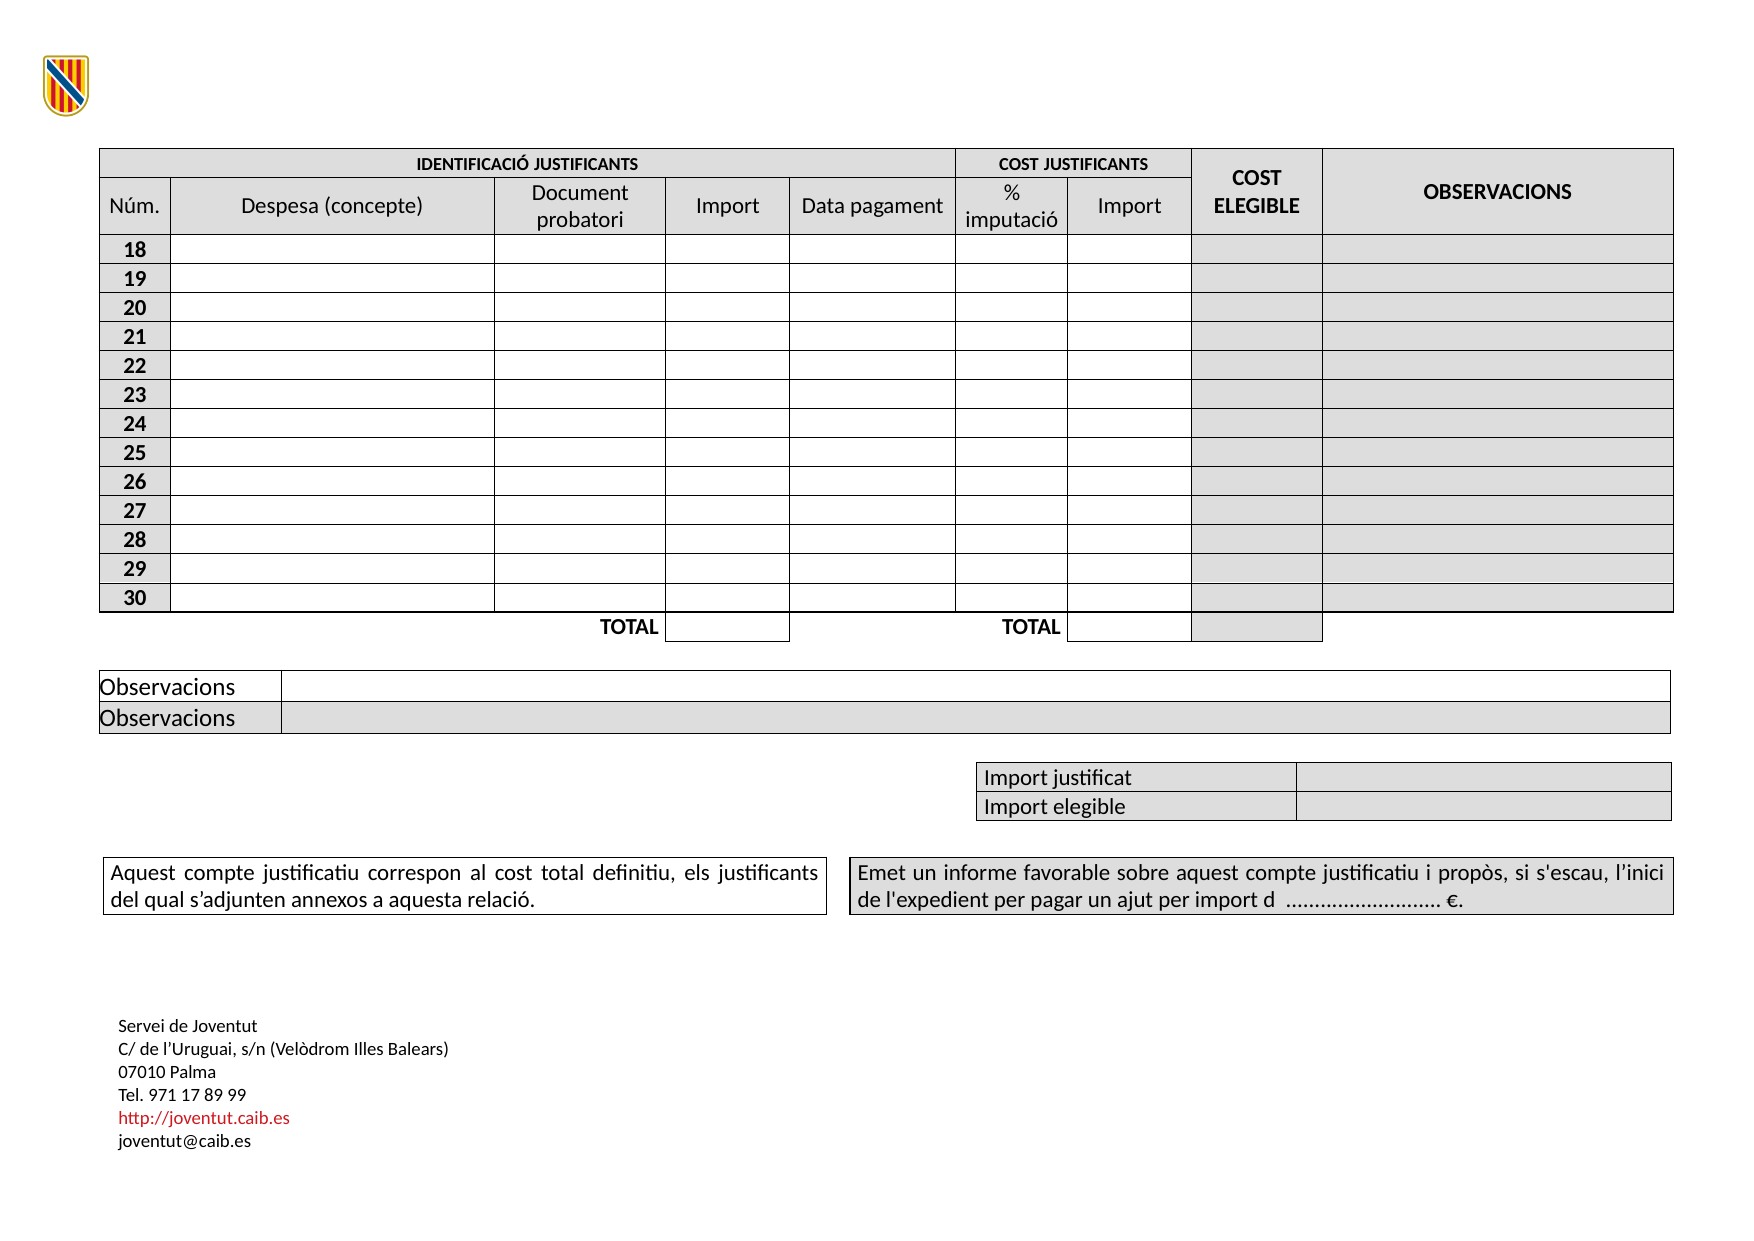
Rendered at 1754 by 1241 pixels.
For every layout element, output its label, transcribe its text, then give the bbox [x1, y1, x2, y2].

table_cell [1323, 467, 1673, 495]
table_cell [1192, 496, 1322, 524]
table_header OBSERVACIONS [1323, 149, 1673, 234]
table_cell [1192, 380, 1322, 408]
table_cell [956, 322, 1067, 350]
table_cell [790, 438, 955, 466]
table_cell [1192, 351, 1322, 379]
table_cell [790, 496, 955, 524]
table_cell [495, 554, 665, 582]
table_cell [1323, 438, 1673, 466]
table_cell Import [1068, 178, 1191, 234]
table_cell [790, 554, 955, 582]
table_cell [1068, 496, 1191, 524]
table_header Aquest compte justificatiu correspon al cost total definitiu, els justificants del qual s’adjunten annexos a aquesta relació. [104, 858, 826, 914]
table_cell [171, 496, 494, 524]
table_cell [1068, 293, 1191, 321]
table_cell [171, 293, 494, 321]
table_cell 20 [100, 293, 170, 321]
table_header [1297, 763, 1671, 791]
table_cell 30 [100, 584, 170, 611]
table_cell 22 [100, 351, 170, 379]
table_cell [666, 584, 789, 611]
table_cell [790, 613, 956, 641]
table_cell [956, 235, 1067, 263]
table_cell % imputació [956, 178, 1067, 234]
table_cell [1323, 380, 1673, 408]
table_header [282, 671, 1670, 701]
table_cell 29 [100, 554, 170, 582]
table_cell [790, 409, 955, 437]
table_header [827, 857, 849, 914]
table_cell [1192, 467, 1322, 495]
table_cell [1323, 293, 1673, 321]
table_cell [170, 613, 494, 641]
table_cell [956, 438, 1067, 466]
table_cell [790, 380, 955, 408]
table_cell [1068, 380, 1191, 408]
table_cell [666, 496, 789, 524]
table_cell [1192, 322, 1322, 350]
table_cell 19 [100, 264, 170, 292]
table_cell [99, 613, 170, 641]
table_cell [171, 438, 494, 466]
table_cell [790, 235, 955, 263]
table_cell 18 [100, 235, 170, 263]
table_cell [666, 525, 789, 553]
table_cell [1323, 584, 1673, 611]
table_cell 27 [100, 496, 170, 524]
table_header Emet un informe favorable sobre aquest compte justificatiu i propòs, si s'escau, l’inici de l'expedient per pagar un ajut per import d ........................... €. [851, 858, 1673, 914]
table_cell [1323, 613, 1673, 641]
table_cell 26 [100, 467, 170, 495]
table_cell [666, 351, 789, 379]
table_cell [956, 467, 1067, 495]
table_cell [956, 409, 1067, 437]
table_cell [1192, 525, 1322, 553]
table_cell [956, 525, 1067, 553]
table_cell [1192, 613, 1322, 641]
table_cell [171, 525, 494, 553]
table_cell [956, 264, 1067, 292]
table_cell 23 [100, 380, 170, 408]
table_cell [666, 554, 789, 582]
table_cell [666, 264, 789, 292]
table_cell Despesa (concepte) [171, 178, 494, 234]
table_cell [1192, 554, 1322, 582]
table_cell TOTAL [494, 613, 665, 641]
table_cell [1192, 293, 1322, 321]
table_header COST ELEGIBLE [1192, 149, 1322, 234]
table_cell [495, 322, 665, 350]
table_cell [956, 380, 1067, 408]
table_cell [495, 584, 665, 611]
table_cell [171, 584, 494, 611]
table_cell [171, 351, 494, 379]
table_cell [666, 380, 789, 408]
table_cell [495, 293, 665, 321]
table_cell [1068, 409, 1191, 437]
table_cell [956, 554, 1067, 582]
table_cell [171, 467, 494, 495]
table_cell [171, 264, 494, 292]
table_cell [666, 322, 789, 350]
table_cell [1068, 322, 1191, 350]
table_cell [1297, 792, 1671, 820]
table_cell [666, 409, 789, 437]
table_cell [956, 496, 1067, 524]
table_header cost justificants [956, 149, 1191, 177]
table_cell [1323, 351, 1673, 379]
table_cell [1068, 351, 1191, 379]
table_cell [666, 293, 789, 321]
table_cell [171, 235, 494, 263]
table_cell 24 [100, 409, 170, 437]
table_cell 21 [100, 322, 170, 350]
table_cell [666, 235, 789, 263]
table_cell [956, 293, 1067, 321]
table_cell [1323, 409, 1673, 437]
table_cell [956, 351, 1067, 379]
table_cell [1068, 554, 1191, 582]
table_cell [1323, 235, 1673, 263]
table_cell TOTAL [956, 613, 1067, 641]
table_cell [1323, 322, 1673, 350]
picture [28, 32, 104, 140]
table_cell [1323, 554, 1673, 582]
table_header Observacions [100, 671, 281, 701]
table_cell [495, 264, 665, 292]
table_cell [1192, 409, 1322, 437]
table_cell [282, 702, 1670, 733]
table_cell [666, 613, 789, 641]
table_header identificació justificants [100, 149, 955, 177]
table_cell [956, 584, 1067, 611]
table_cell [495, 409, 665, 437]
table_cell [171, 322, 494, 350]
table_cell [790, 467, 955, 495]
table_cell [495, 438, 665, 466]
table_cell [1323, 496, 1673, 524]
table_cell Observacions [100, 702, 281, 733]
table_cell Import elegible [977, 792, 1296, 820]
table_cell [790, 351, 955, 379]
table_cell [790, 264, 955, 292]
table_cell [1192, 438, 1322, 466]
table_cell 28 [100, 525, 170, 553]
table_cell [495, 351, 665, 379]
table_cell Data pagament [790, 178, 955, 234]
table_cell [495, 467, 665, 495]
table_cell [171, 554, 494, 582]
table_cell [1192, 235, 1322, 263]
table_cell [1192, 264, 1322, 292]
table_cell [1192, 584, 1322, 611]
table_cell [666, 438, 789, 466]
table_cell [1068, 584, 1191, 611]
table_cell [495, 380, 665, 408]
table_cell [1068, 467, 1191, 495]
table_cell [495, 235, 665, 263]
table_cell Import [666, 178, 789, 234]
table_cell [1323, 264, 1673, 292]
table_cell [790, 322, 955, 350]
table_cell Document probatori [495, 178, 665, 234]
table_cell [666, 467, 789, 495]
table_cell [790, 525, 955, 553]
table_header Import justificat [977, 763, 1296, 791]
table_cell [1068, 264, 1191, 292]
table_cell [171, 380, 494, 408]
table_cell [790, 293, 955, 321]
table_cell 25 [100, 438, 170, 466]
table_cell [1068, 613, 1191, 641]
table_cell [1323, 525, 1673, 553]
table_cell Núm. [100, 178, 170, 234]
table_cell [1068, 235, 1191, 263]
table_cell [1068, 525, 1191, 553]
table_cell [790, 584, 955, 611]
table_cell [495, 496, 665, 524]
table_cell [171, 409, 494, 437]
table_cell [495, 525, 665, 553]
table_cell [1068, 438, 1191, 466]
